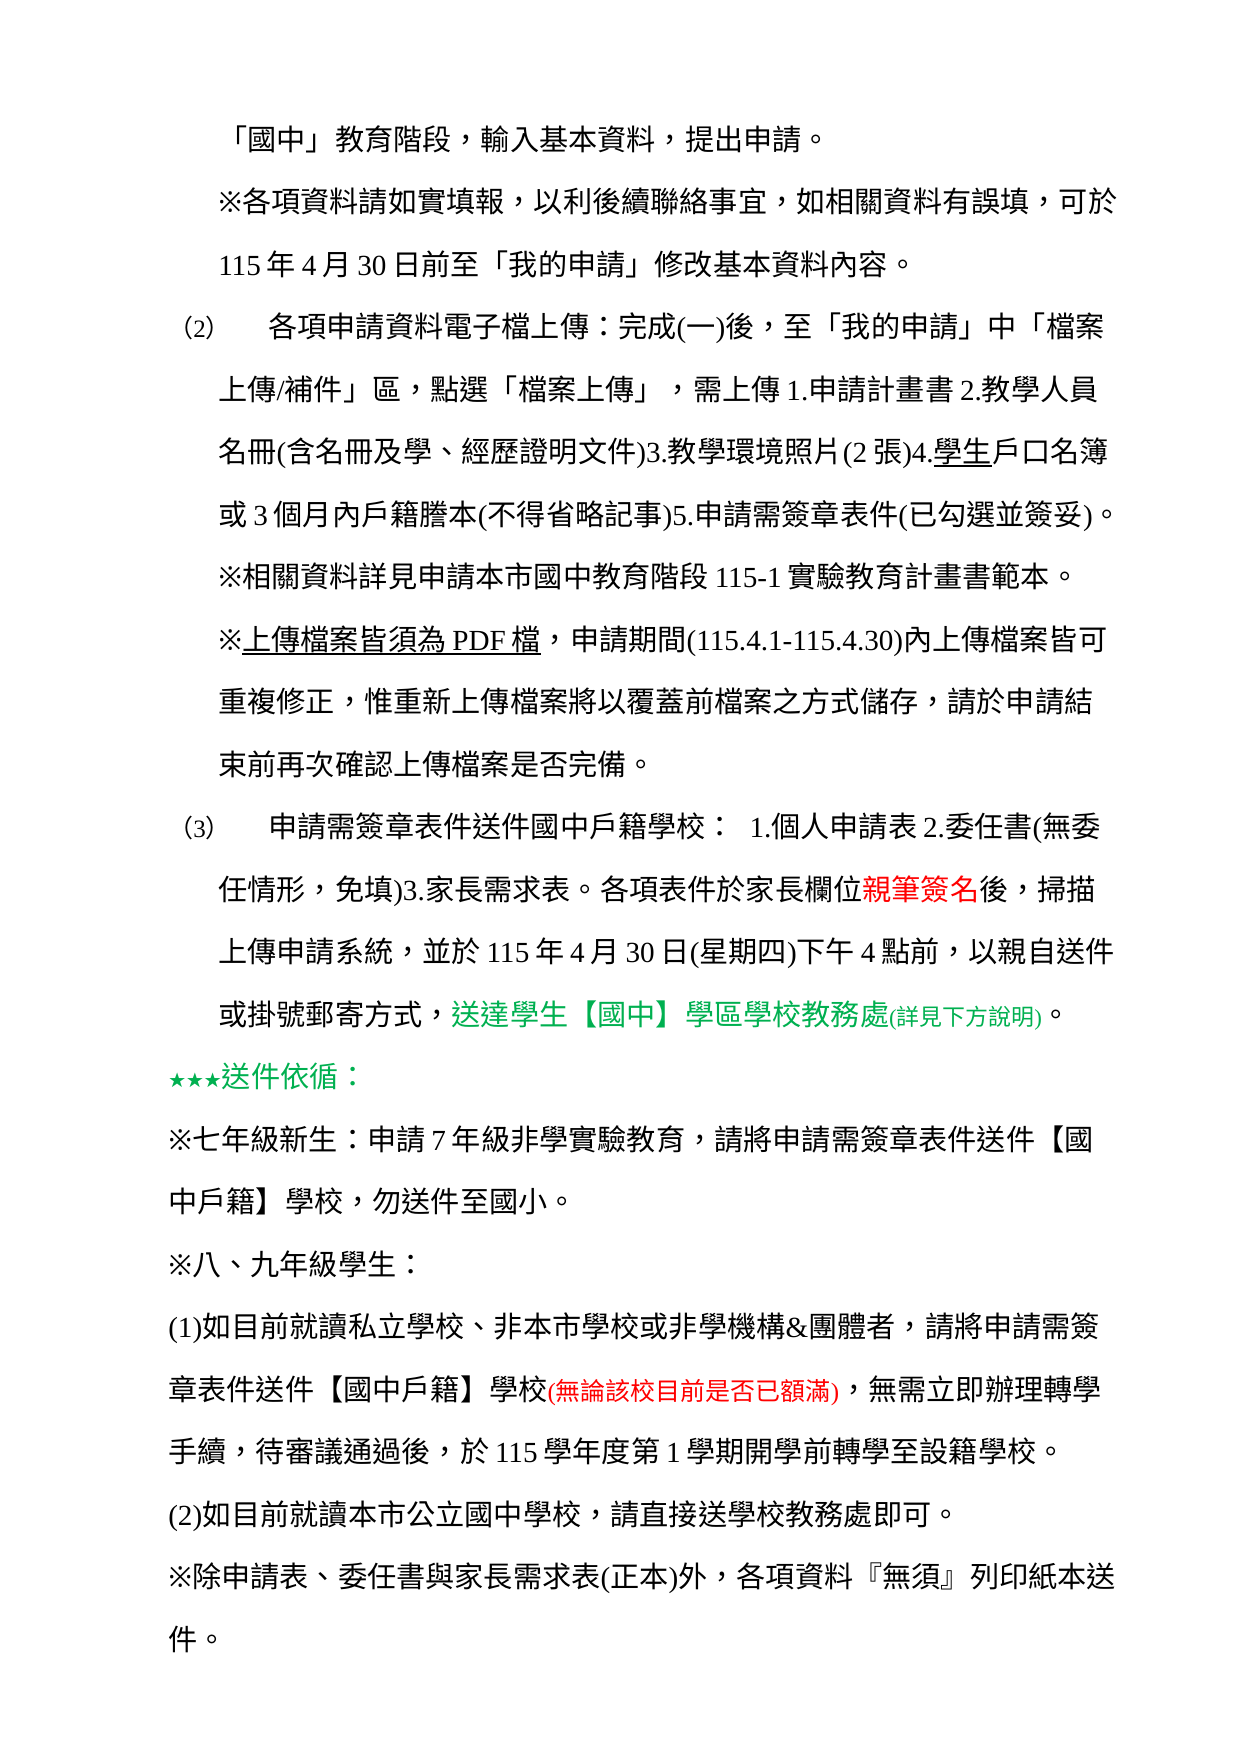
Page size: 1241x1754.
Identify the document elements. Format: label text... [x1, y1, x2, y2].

list 申請需簽章表件送件國中戶籍學校： 1.個人申請表2.委任書(無委任情形，免填)3.家長需求表。各項表件於家長欄位親筆簽名後，掃描上傳申請系統，並於115年4月30日(星期四)下午4點前，以親自送件或掛號郵寄方式，送達學生【國中】學區學校教務處(詳見下方說明)。 [168, 783, 1122, 1033]
text (1)如目前就讀私立學校、非本市學校或非學機構&團體者，請將申請需簽章表件送件【國中戶籍】學校(無論該校目前是否已額滿)，無需立即辦理轉學手續，待審議通過後，於115學年度第1學期開學前轉學至設籍學校。 [168, 1283, 1122, 1471]
list 各項申請資料電子檔上傳：完成(一)後，至「我的申請」中「檔案上傳/補件」區，點選「檔案上傳」，需上傳1.申請計畫書2.教學人員名冊(含名冊及學、經歷證明文件)3.教學環境照片(2張)4.學生戶口名簿或3個月內戶籍謄本(不得省略記事)5.申請需簽章表件(已勾選並簽妥)。 [168, 283, 1122, 533]
text (2)如目前就讀本市公立國中學校，請直接送學校教務處即可。 [168, 1471, 1122, 1533]
text ★★★送件依循： [168, 1033, 1122, 1096]
text ※除申請表、委任書與家長需求表(正本)外，各項資料『無須』列印紙本送件。 [168, 1533, 1122, 1658]
text ※七年級新生：申請7年級非學實驗教育，請將申請需簽章表件送件【國中戶籍】學校，勿送件至國小。 [168, 1096, 1122, 1221]
text ※八、九年級學生： [168, 1221, 1122, 1283]
list 「國中」教育階段，輸入基本資料，提出申請。 [168, 96, 1122, 158]
text ※上傳檔案皆須為PDF檔，申請期間(115.4.1-115.4.30)內上傳檔案皆可重複修正，惟重新上傳檔案將以覆蓋前檔案之方式儲存，請於申請結束前再次確認上傳檔案是否完備。 [218, 596, 1122, 783]
text ※各項資料請如實填報，以利後續聯絡事宜，如相關資料有誤填，可於115年4月30日前至「我的申請」修改基本資料內容。 [218, 158, 1122, 283]
text ※相關資料詳見申請本市國中教育階段115-1實驗教育計畫書範本。 [218, 533, 1122, 596]
